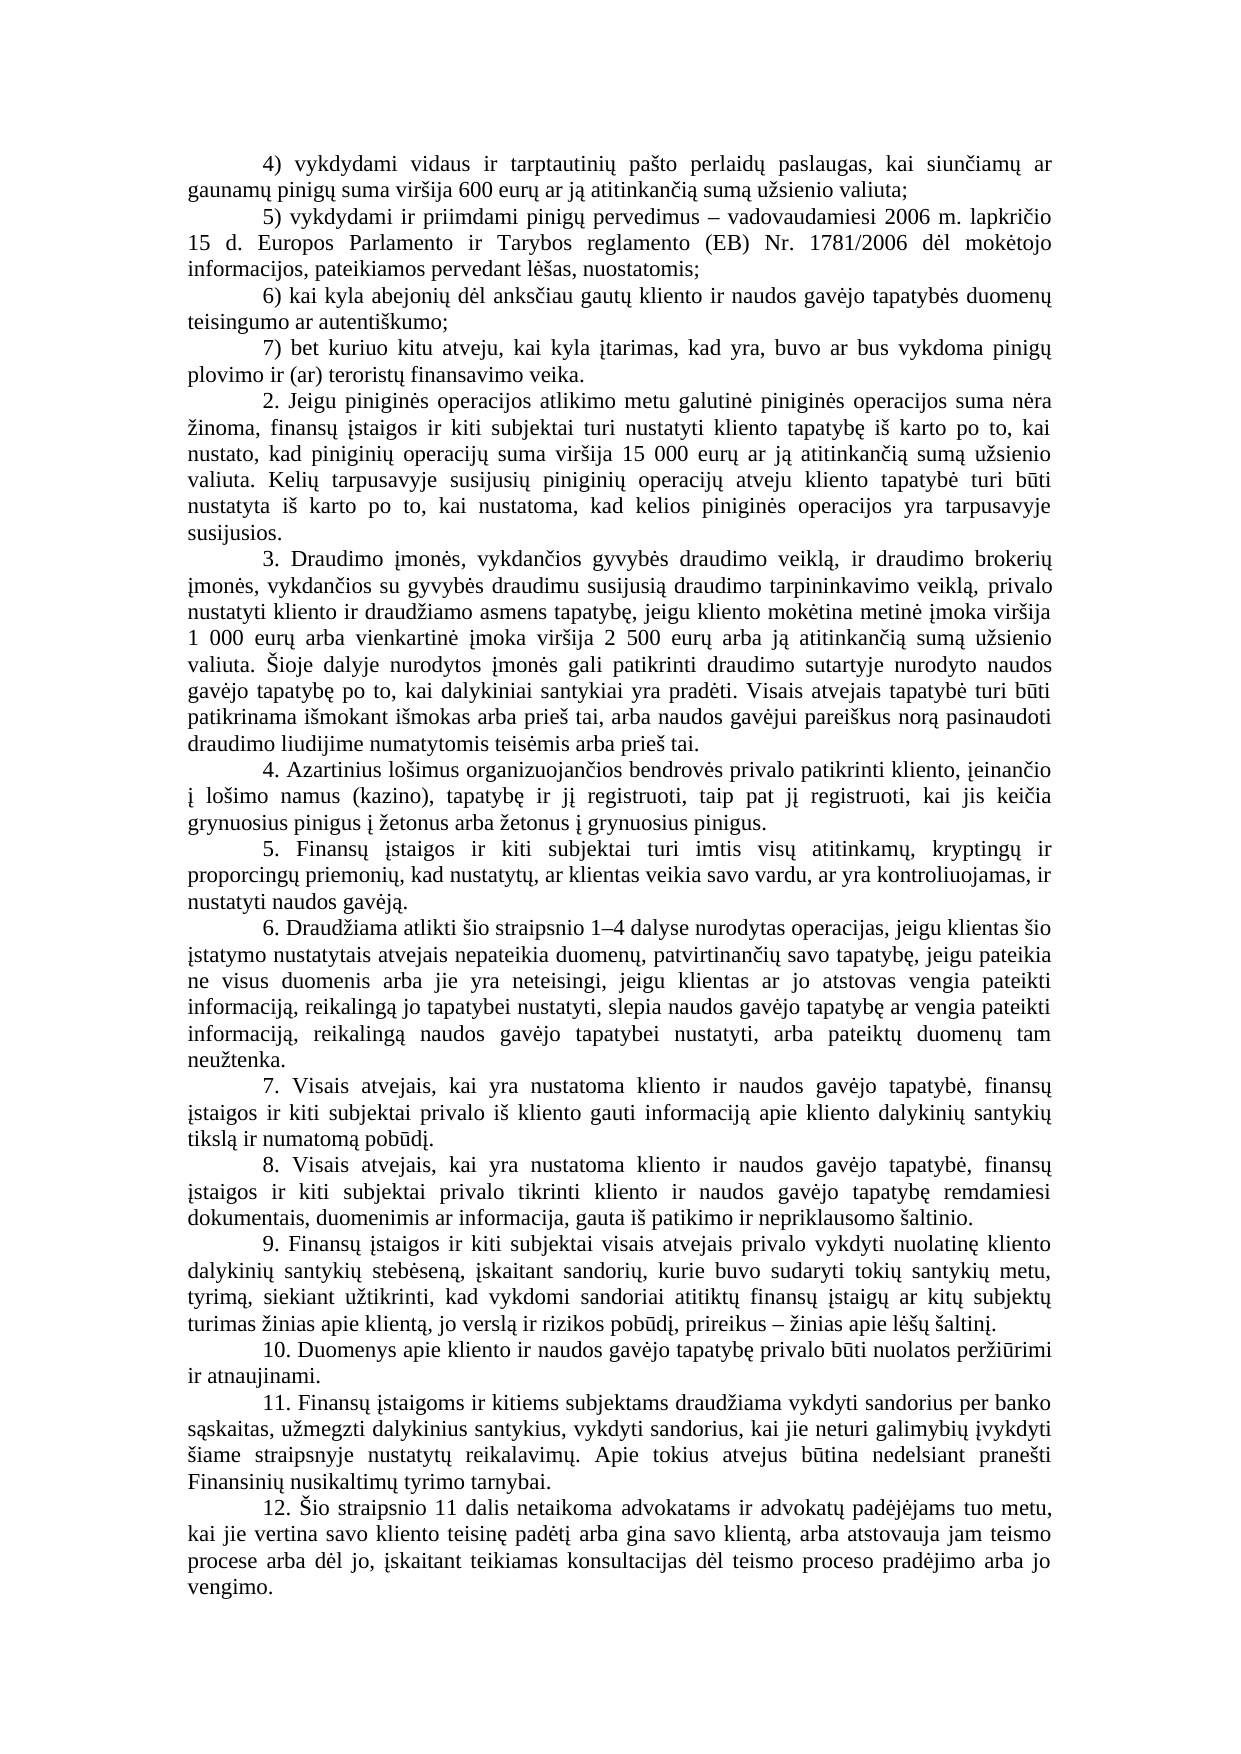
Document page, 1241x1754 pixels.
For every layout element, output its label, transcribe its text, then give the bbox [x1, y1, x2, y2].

text 7. Visais atvejais, kai yra nustatoma kliento ir naudos gavėjo tapatybė, finansų įstaigos ir kiti subjektai privalo iš kliento gauti informaciją apie kliento dalykinių santykių tikslą ir numatomą pobūdį. [187, 1072, 1053, 1151]
text 5. Finansų įstaigos ir kiti subjektai turi imtis visų atitinkamų, kryptingų ir proporcingų priemonių, kad nustatytų, ar klientas veikia savo vardu, ar yra kontroliuojamas, ir nustatyti naudos gavėją. [187, 835, 1053, 914]
text 8. Visais atvejais, kai yra nustatoma kliento ir naudos gavėjo tapatybė, finansų įstaigos ir kiti subjektai privalo tikrinti kliento ir naudos gavėjo tapatybę remdamiesi dokumentais, duomenimis ar informacija, gauta iš patikimo ir nepriklausomo šaltinio. [187, 1151, 1053, 1231]
text 5) vykdydami ir priimdami pinigų pervedimus – vadovaudamiesi 2006 m. lapkričio 15 d. Europos Parlamento ir Tarybos reglamento (EB) Nr. 1781/2006 dėl mokėtojo informacijos, pateikiamos pervedant lėšas, nuostatomis; [187, 203, 1053, 282]
text 12. Šio straipsnio 11 dalis netaikoma advokatams ir advokatų padėjėjams tuo metu, kai jie vertina savo kliento teisinę padėtį arba gina savo klientą, arba atstovauja jam teismo procese arba dėl jo, įskaitant teikiamas konsultacijas dėl teismo proceso pradėjimo arba jo vengimo. [187, 1494, 1053, 1599]
text 4) vykdydami vidaus ir tarptautinių pašto perlaidų paslaugas, kai siunčiamų ar gaunamų pinigų suma viršija 600 eurų ar ją atitinkančią sumą užsienio valiuta; [187, 150, 1053, 203]
text 9. Finansų įstaigos ir kiti subjektai visais atvejais privalo vykdyti nuolatinę kliento dalykinių santykių stebėseną, įskaitant sandorių, kurie buvo sudaryti tokių santykių metu, tyrimą, siekiant užtikrinti, kad vykdomi sandoriai atitiktų finansų įstaigų ar kitų subjektų turimas žinias apie klientą, jo verslą ir rizikos pobūdį, prireikus – žinias apie lėšų šaltinį. [187, 1231, 1053, 1336]
text 4. Azartinius lošimus organizuojančios bendrovės privalo patikrinti kliento, įeinančio į lošimo namus (kazino), tapatybę ir jį registruoti, taip pat jį registruoti, kai jis keičia grynuosius pinigus į žetonus arba žetonus į grynuosius pinigus. [187, 756, 1053, 835]
text 11. Finansų įstaigoms ir kitiems subjektams draudžiama vykdyti sandorius per banko sąskaitas, užmegzti dalykinius santykius, vykdyti sandorius, kai jie neturi galimybių įvykdyti šiame straipsnyje nustatytų reikalavimų. Apie tokius atvejus būtina nedelsiant pranešti Finansinių nusikaltimų tyrimo tarnybai. [187, 1389, 1053, 1494]
text 6) kai kyla abejonių dėl anksčiau gautų kliento ir naudos gavėjo tapatybės duomenų teisingumo ar autentiškumo; [187, 282, 1053, 334]
text 3. Draudimo įmonės, vykdančios gyvybės draudimo veiklą, ir draudimo brokerių įmonės, vykdančios su gyvybės draudimu susijusią draudimo tarpininkavimo veiklą, privalo nustatyti kliento ir draudžiamo asmens tapatybę, jeigu kliento mokėtina metinė įmoka viršija 1 000 eurų arba vienkartinė įmoka viršija 2 500 eurų arba ją atitinkančią sumą užsienio valiuta. Šioje dalyje nurodytos įmonės gali patikrinti draudimo sutartyje nurodyto naudos gavėjo tapatybę po to, kai dalykiniai santykiai yra pradėti. Visais atvejais tapatybė turi būti patikrinama išmokant išmokas arba prieš tai, arba naudos gavėjui pareiškus norą pasinaudoti draudimo liudijime numatytomis teisėmis arba prieš tai. [187, 545, 1053, 756]
text 6. Draudžiama atlikti šio straipsnio 1–4 dalyse nurodytas operacijas, jeigu klientas šio įstatymo nustatytais atvejais nepateikia duomenų, patvirtinančių savo tapatybę, jeigu pateikia ne visus duomenis arba jie yra neteisingi, jeigu klientas ar jo atstovas vengia pateikti informaciją, reikalingą jo tapatybei nustatyti, slepia naudos gavėjo tapatybę ar vengia pateikti informaciją, reikalingą naudos gavėjo tapatybei nustatyti, arba pateiktų duomenų tam neužtenka. [187, 914, 1053, 1072]
text 10. Duomenys apie kliento ir naudos gavėjo tapatybę privalo būti nuolatos peržiūrimi ir atnaujinami. [187, 1336, 1053, 1389]
text 7) bet kuriuo kitu atveju, kai kyla įtarimas, kad yra, buvo ar bus vykdoma pinigų plovimo ir (ar) teroristų finansavimo veika. [187, 334, 1053, 387]
text 2. Jeigu piniginės operacijos atlikimo metu galutinė piniginės operacijos suma nėra žinoma, finansų įstaigos ir kiti subjektai turi nustatyti kliento tapatybę iš karto po to, kai nustato, kad piniginių operacijų suma viršija 15 000 eurų ar ją atitinkančią sumą užsienio valiuta. Kelių tarpusavyje susijusių piniginių operacijų atveju kliento tapatybė turi būti nustatyta iš karto po to, kai nustatoma, kad kelios piniginės operacijos yra tarpusavyje susijusios. [187, 387, 1053, 545]
